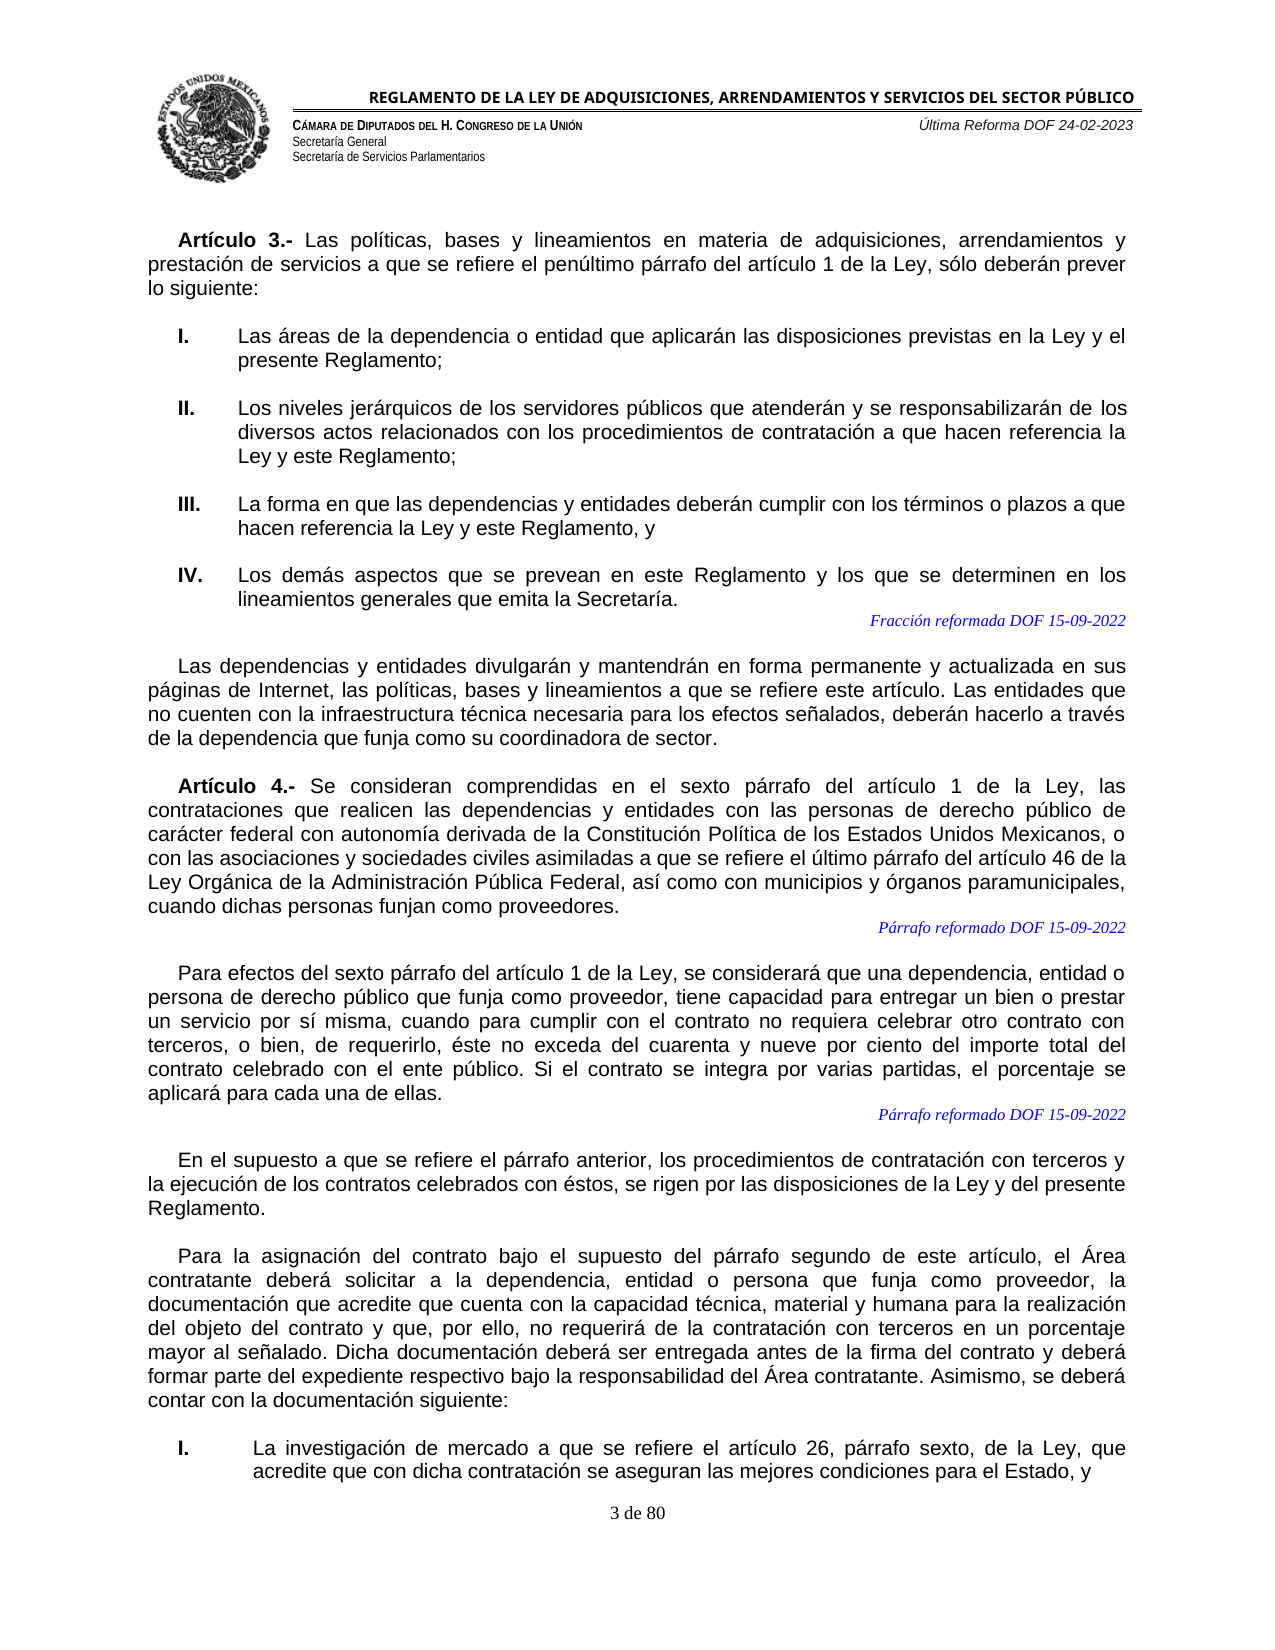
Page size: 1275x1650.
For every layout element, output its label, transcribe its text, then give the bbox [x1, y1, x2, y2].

text Artículo 4.- Se consideran comprendidas en el sexto párrafo del artículo 1 de la Ley, las contrataciones que realicen las dependencias y entidades con las personas de derecho público de carácter federal con autonomía derivada de la Constitución Política de los Estados Unidos Mexicanos, o con las asociaciones y sociedades civiles asimiladas a que se refiere el último párrafo del artículo 46 de la Ley Orgánica de la Administración Pública Federal, así como con municipios y órganos paramunicipales, cuando dichas personas funjan como proveedores. [148, 774, 1127, 918]
text Párrafo reformado DOF 15-09-2022 [148, 918, 1127, 937]
text Para efectos del sexto párrafo del artículo 1 de la Ley, se considerará que una dependencia, entidad o persona de derecho público que funja como proveedor, tiene capacidad para entregar un bien o prestar un servicio por sí misma, cuando para cumplir con el contrato no requiera celebrar otro contrato con terceros, o bien, de requerirlo, éste no exceda del cuarenta y nueve por ciento del importe total del contrato celebrado con el ente público. Si el contrato se integra por varias partidas, el porcentaje se aplicará para cada una de ellas. [148, 961, 1127, 1105]
text III. La forma en que las dependencias y entidades deberán cumplir con los términos o plazos a que hacen referencia la Ley y este Reglamento, y [178, 491, 1127, 539]
text Para la asignación del contrato bajo el supuesto del párrafo segundo de este artículo, el Área contratante deberá solicitar a la dependencia, entidad o persona que funja como proveedor, la documentación que acredite que cuenta con la capacidad técnica, material y humana para la realización del objeto del contrato y que, por ello, no requerirá de la contratación con terceros en un porcentaje mayor al señalado. Dicha documentación deberá ser entregada antes de la firma del contrato y deberá formar parte del expediente respectivo bajo la responsabilidad del Área contratante. Asimismo, se deberá contar con la documentación siguiente: [148, 1244, 1127, 1411]
text I. La investigación de mercado a que se refiere el artículo 26, párrafo sexto, de la Ley, que acredite que con dicha contratación se aseguran las mejores condiciones para el Estado, y [178, 1435, 1127, 1483]
text Las dependencias y entidades divulgarán y mantendrán en forma permanente y actualizada en sus páginas de Internet, las políticas, bases y lineamientos a que se refiere este artículo. Las entidades que no cuenten con la infraestructura técnica necesaria para los efectos señalados, deberán hacerlo a través de la dependencia que funja como su coordinadora de sector. [148, 654, 1127, 750]
text Párrafo reformado DOF 15-09-2022 [148, 1105, 1127, 1124]
text Artículo 3.- Las políticas, bases y lineamientos en materia de adquisiciones, arrendamientos y prestación de servicios a que se refiere el penúltimo párrafo del artículo 1 de la Ley, sólo deberán prever lo siguiente: [148, 228, 1127, 300]
text En el supuesto a que se refiere el párrafo anterior, los procedimientos de contratación con terceros y la ejecución de los contratos celebrados con éstos, se rigen por las disposiciones de la Ley y del presente Reglamento. [148, 1148, 1127, 1220]
text I. Las áreas de la dependencia o entidad que aplicarán las disposiciones previstas en la Ley y el presente Reglamento; [178, 324, 1127, 372]
text IV. Los demás aspectos que se prevean en este Reglamento y los que se determinen en los lineamientos generales que emita la Secretaría. [178, 563, 1127, 611]
text Fracción reformada DOF 15-09-2022 [148, 611, 1127, 630]
text II. Los niveles jerárquicos de los servidores públicos que atenderán y se responsabilizarán de los diversos actos relacionados con los procedimientos de contratación a que hacen referencia la Ley y este Reglamento; [178, 396, 1127, 467]
